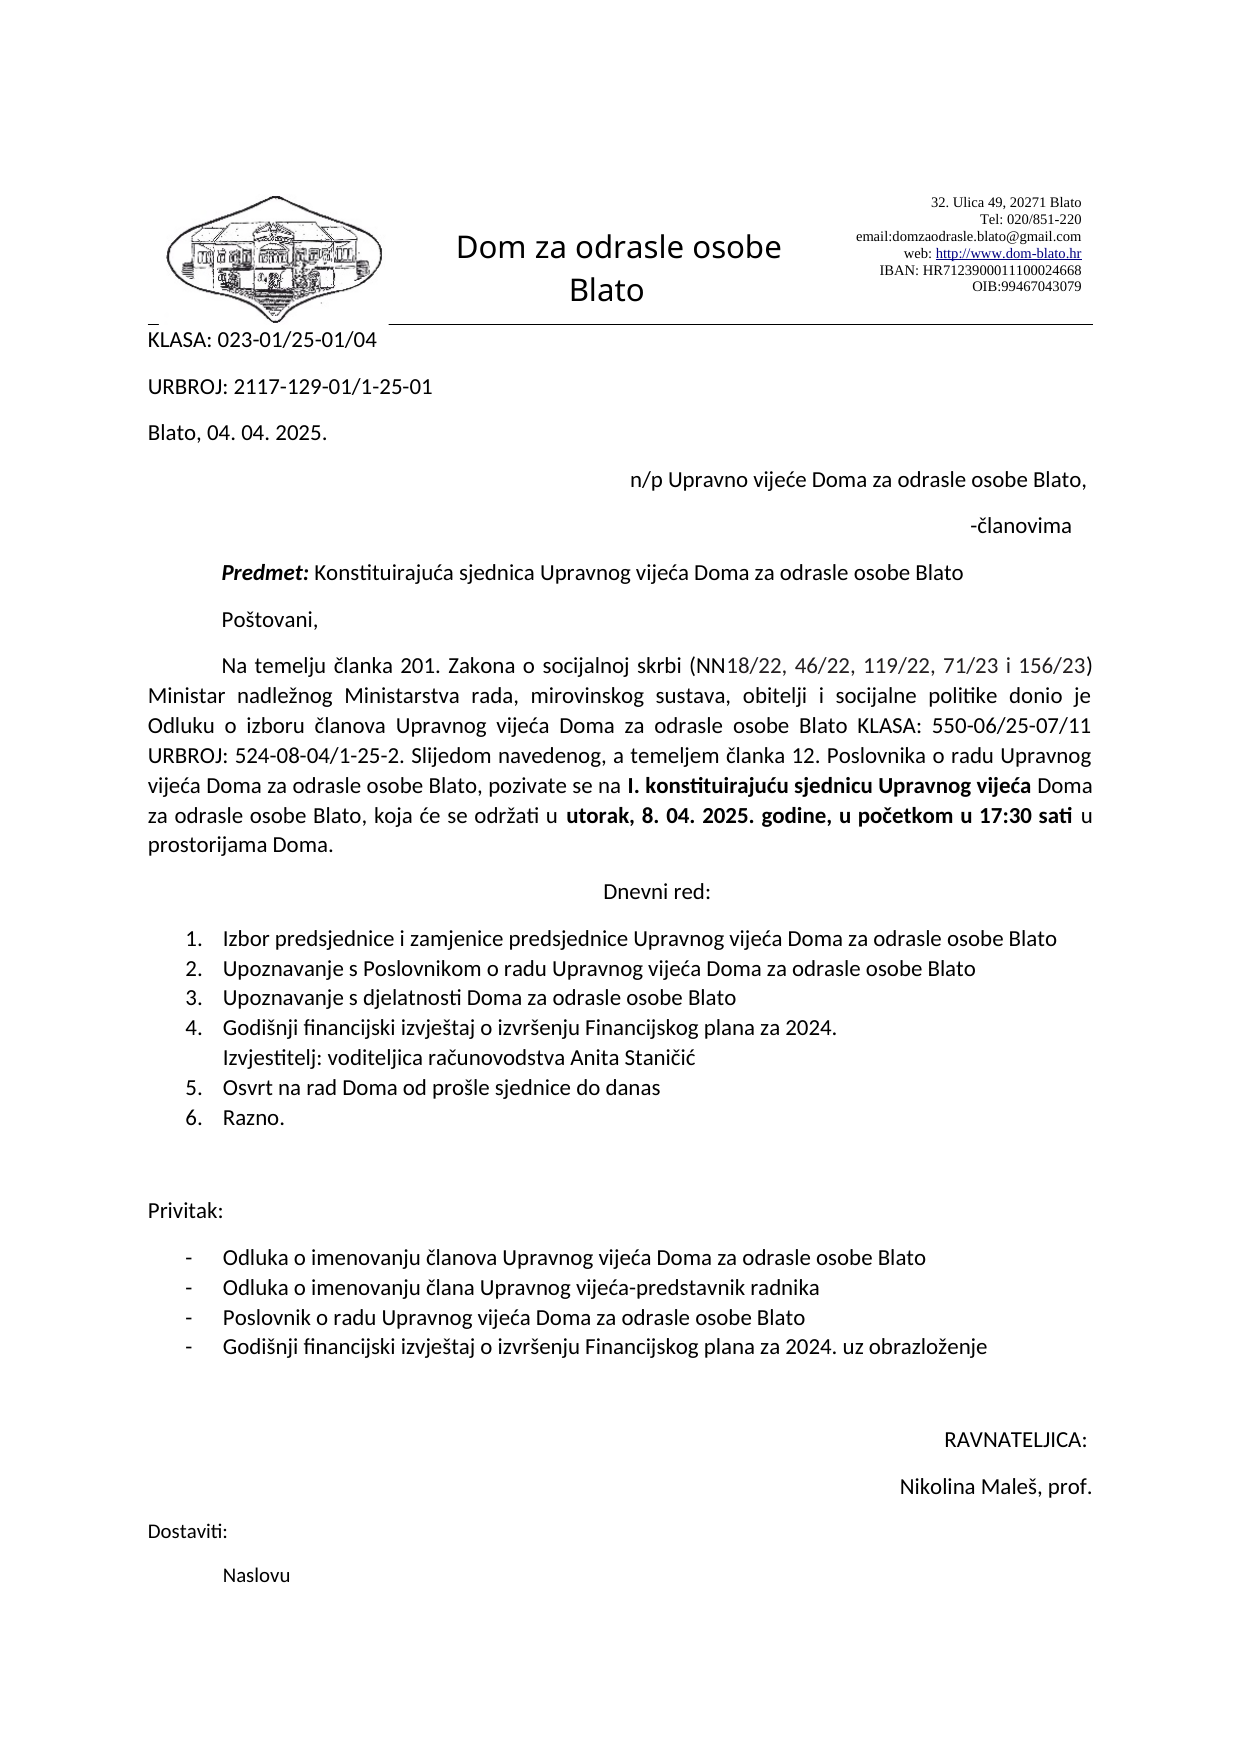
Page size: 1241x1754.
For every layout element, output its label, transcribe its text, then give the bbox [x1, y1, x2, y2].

table_header [148, 194, 158, 324]
list Poslovnik o radu Upravnog vijeća Doma za odrasle osobe Blato [185, 1303, 1093, 1331]
text Privitak: [148, 1196, 1093, 1224]
table_header Dom za odrasle osobe Blato [397, 194, 817, 324]
table_header 32. Ulica 49, 20271 Blato Tel: 020/851-220 email:domzaodrasle.blato@gmail.com web: http://www.dom-blato.hr IBAN: HR7123900011100024668 OIB:99467043079 [817, 194, 1093, 324]
list Godišnji financijski izvještaj o izvršenju Financijskog plana za 2024. uz obrazloženje [185, 1332, 1093, 1361]
text -članovima [148, 512, 1093, 539]
text Predmet: Konstituirajuća sjednica Upravnog vijeća Doma za odrasle osobe Blato [148, 558, 1093, 586]
list Odluka o imenovanju člana Upravnog vijeća-predstavnik radnika [185, 1273, 1093, 1301]
list Osvrt na rad Doma od prošle sjednice do danas [185, 1073, 1093, 1101]
text Naslovu [223, 1563, 1093, 1588]
text Izvjestitelj: voditeljica računovodstva Anita Staničić [223, 1043, 1093, 1071]
text Dnevni red: [148, 877, 1093, 905]
text KLASA: 023-01/25-01/04 [148, 325, 1093, 353]
list Razno. [185, 1103, 1093, 1131]
text Poštovani, [148, 605, 1093, 633]
list Izbor predsjednice i zamjenice predsjednice Upravnog vijeća Doma za odrasle osobe Blato [185, 924, 1093, 952]
text Blato, 04. 04. 2025. [148, 418, 1093, 446]
list Odluka o imenovanju članova Upravnog vijeća Doma za odrasle osobe Blato [185, 1243, 1093, 1271]
text Nikolina Maleš, prof. [148, 1472, 1093, 1500]
text URBROJ: 2117-129-01/1-25-01 [148, 372, 1093, 400]
text Dostaviti: [148, 1519, 1093, 1544]
list Upoznavanje s djelatnosti Doma za odrasle osobe Blato [185, 983, 1093, 1012]
table_header [389, 194, 397, 324]
text n/p Upravno vijeće Doma za odrasle osobe Blato, [148, 465, 1093, 493]
text Na temelju članka 201. Zakona o socijalnoj skrbi (NN18/22, 46/22, 119/22, 71/23 i 156/23) Ministar nadležnog Ministarstva rada, mirovinskog sustava, obitelji i socijalne politike donio je Odluku o izboru članova Upravnog vijeća Doma za odrasle osobe Blato KLASA: 550-06/25-07/11 URBROJ: 524-08-04/1-25-2. Slijedom navedenog, a temeljem članka 12. Poslovnika o radu Upravnog vijeća Doma za odrasle osobe Blato, pozivate se na I. konstituirajuću sjednicu Upravnog vijeća Doma za odrasle osobe Blato, koja će se održati u utorak, 8. 04. 2025. godine, u početkom u 17:30 sati u prostorijama Doma. [148, 651, 1093, 859]
list Godišnji financijski izvještaj o izvršenju Financijskog plana za 2024. [185, 1013, 1093, 1041]
list Upoznavanje s Poslovnikom o radu Upravnog vijeća Doma za odrasle osobe Blato [185, 954, 1093, 982]
text RAVNATELJICA: [148, 1426, 1093, 1454]
